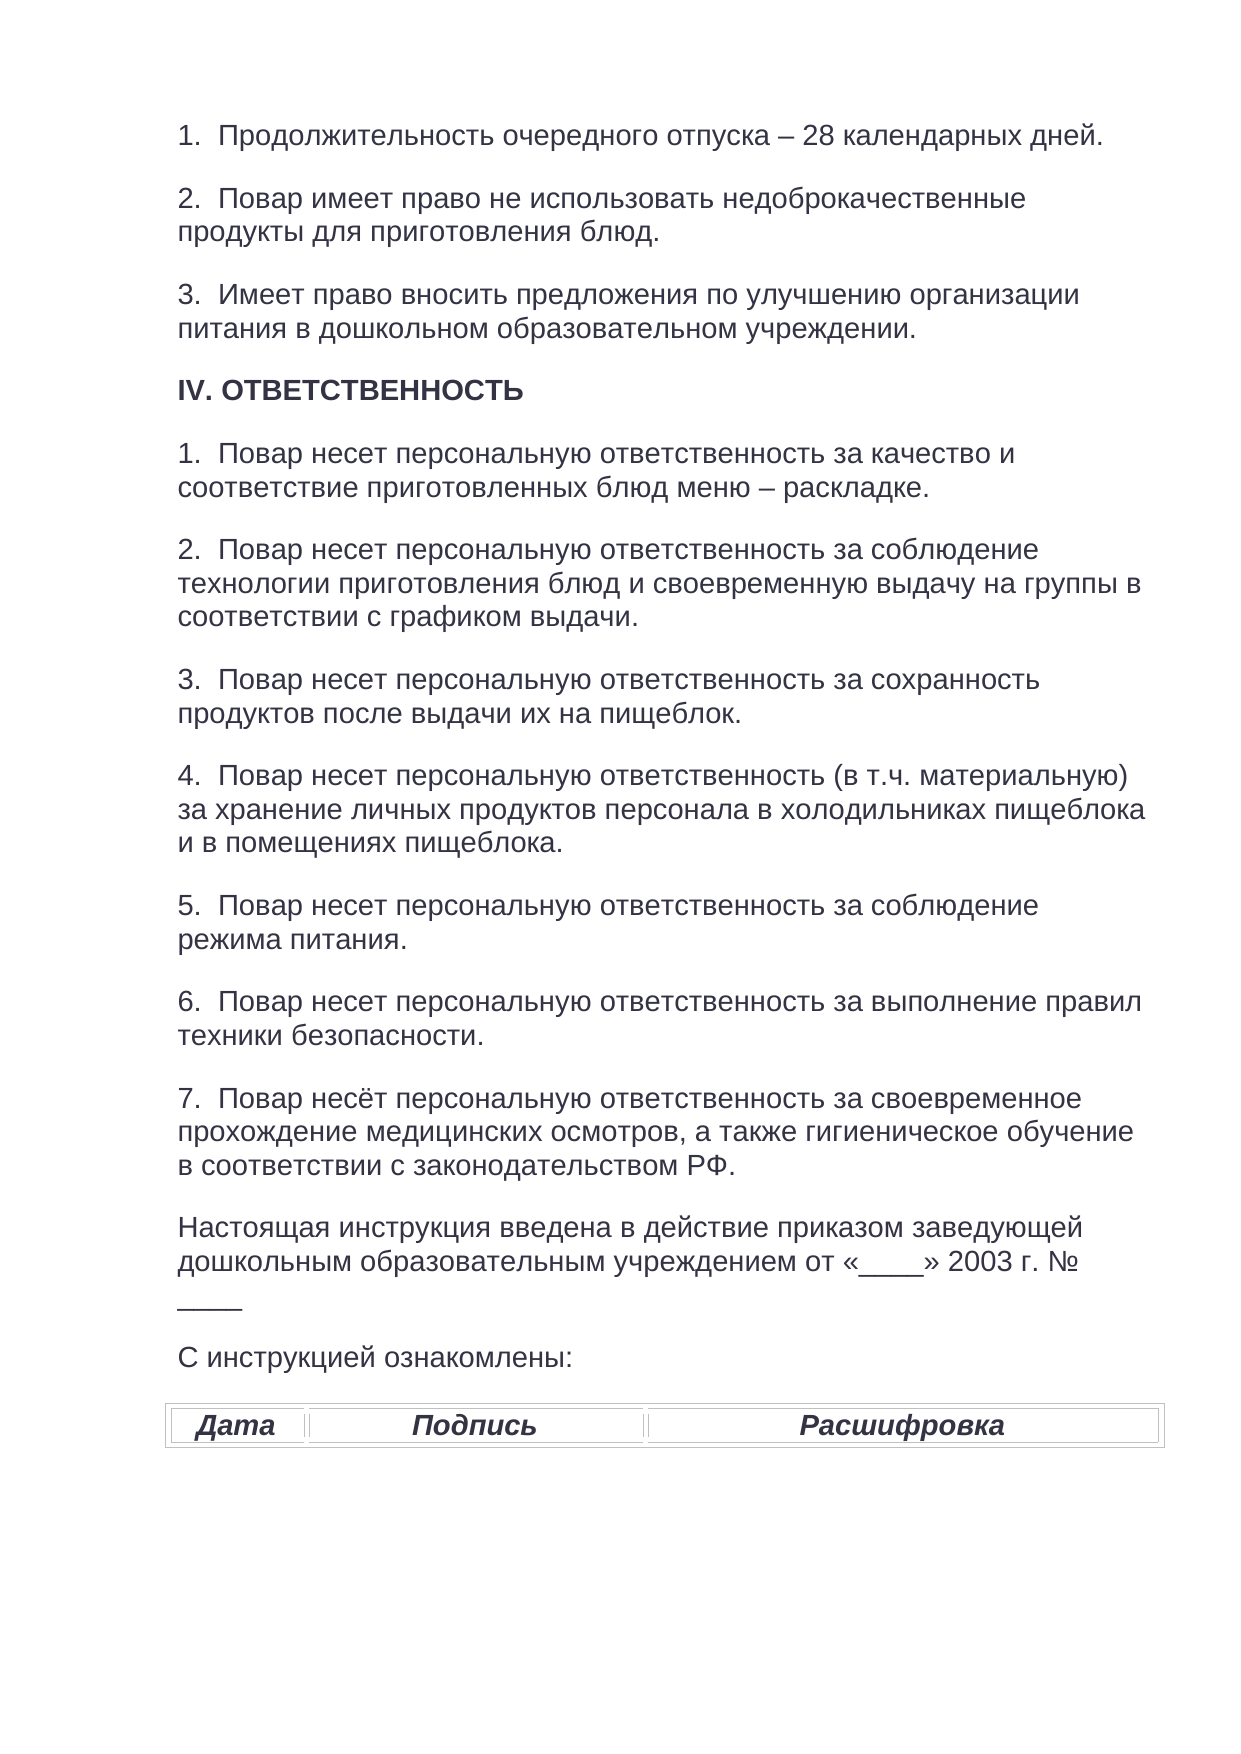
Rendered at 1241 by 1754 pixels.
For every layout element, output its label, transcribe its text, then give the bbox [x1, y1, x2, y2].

text 5. Повар несет персональную ответственность за соблюдение режима питания. [177, 888, 1152, 955]
text С инструкцией ознакомлены: [177, 1340, 1152, 1374]
table_header Подпись [306, 1404, 646, 1442]
text 1. Продолжительность очередного отпуска – 28 календарных дней. [177, 118, 1152, 152]
text 4. Повар несет персональную ответственность (в т.ч. материальную) за хранение личных продуктов персонала в холодильниках пищеблока и в помещениях пищеблока. [177, 758, 1152, 859]
text IV. ОТВЕТСТВЕННОСТЬ [177, 373, 1152, 407]
text 6. Повар несет персональную ответственность за выполнение правил техники безопасности. [177, 984, 1152, 1051]
text 2. Повар имеет право не использовать недоброкачественные продукты для приготовления блюд. [177, 181, 1152, 248]
text 3. Повар несет персональную ответственность за сохранность продуктов после выдачи их на пищеблок. [177, 662, 1152, 729]
text 2. Повар несет персональную ответственность за соблюдение технологии приготовления блюд и своевременную выдачу на группы в соответствии с графиком выдачи. [177, 532, 1152, 633]
text 1. Повар несет персональную ответственность за качество и соответствие приготовленных блюд меню – раскладке. [177, 436, 1152, 503]
table_header Расшифровка [646, 1404, 1161, 1442]
table_header Дата [168, 1404, 306, 1442]
text Настоящая инструкция введена в действие приказом заведующей дошкольным образовательным учреждением от «____» 2003 г. № ____ [177, 1210, 1152, 1311]
text 7. Повар несёт персональную ответственность за своевременное прохождение медицинских осмотров, а также гигиеническое обучение в соответствии с законодательством РФ. [177, 1081, 1152, 1181]
text 3. Имеет право вносить предложения по улучшению организации питания в дошкольном образовательном учреждении. [177, 277, 1152, 344]
